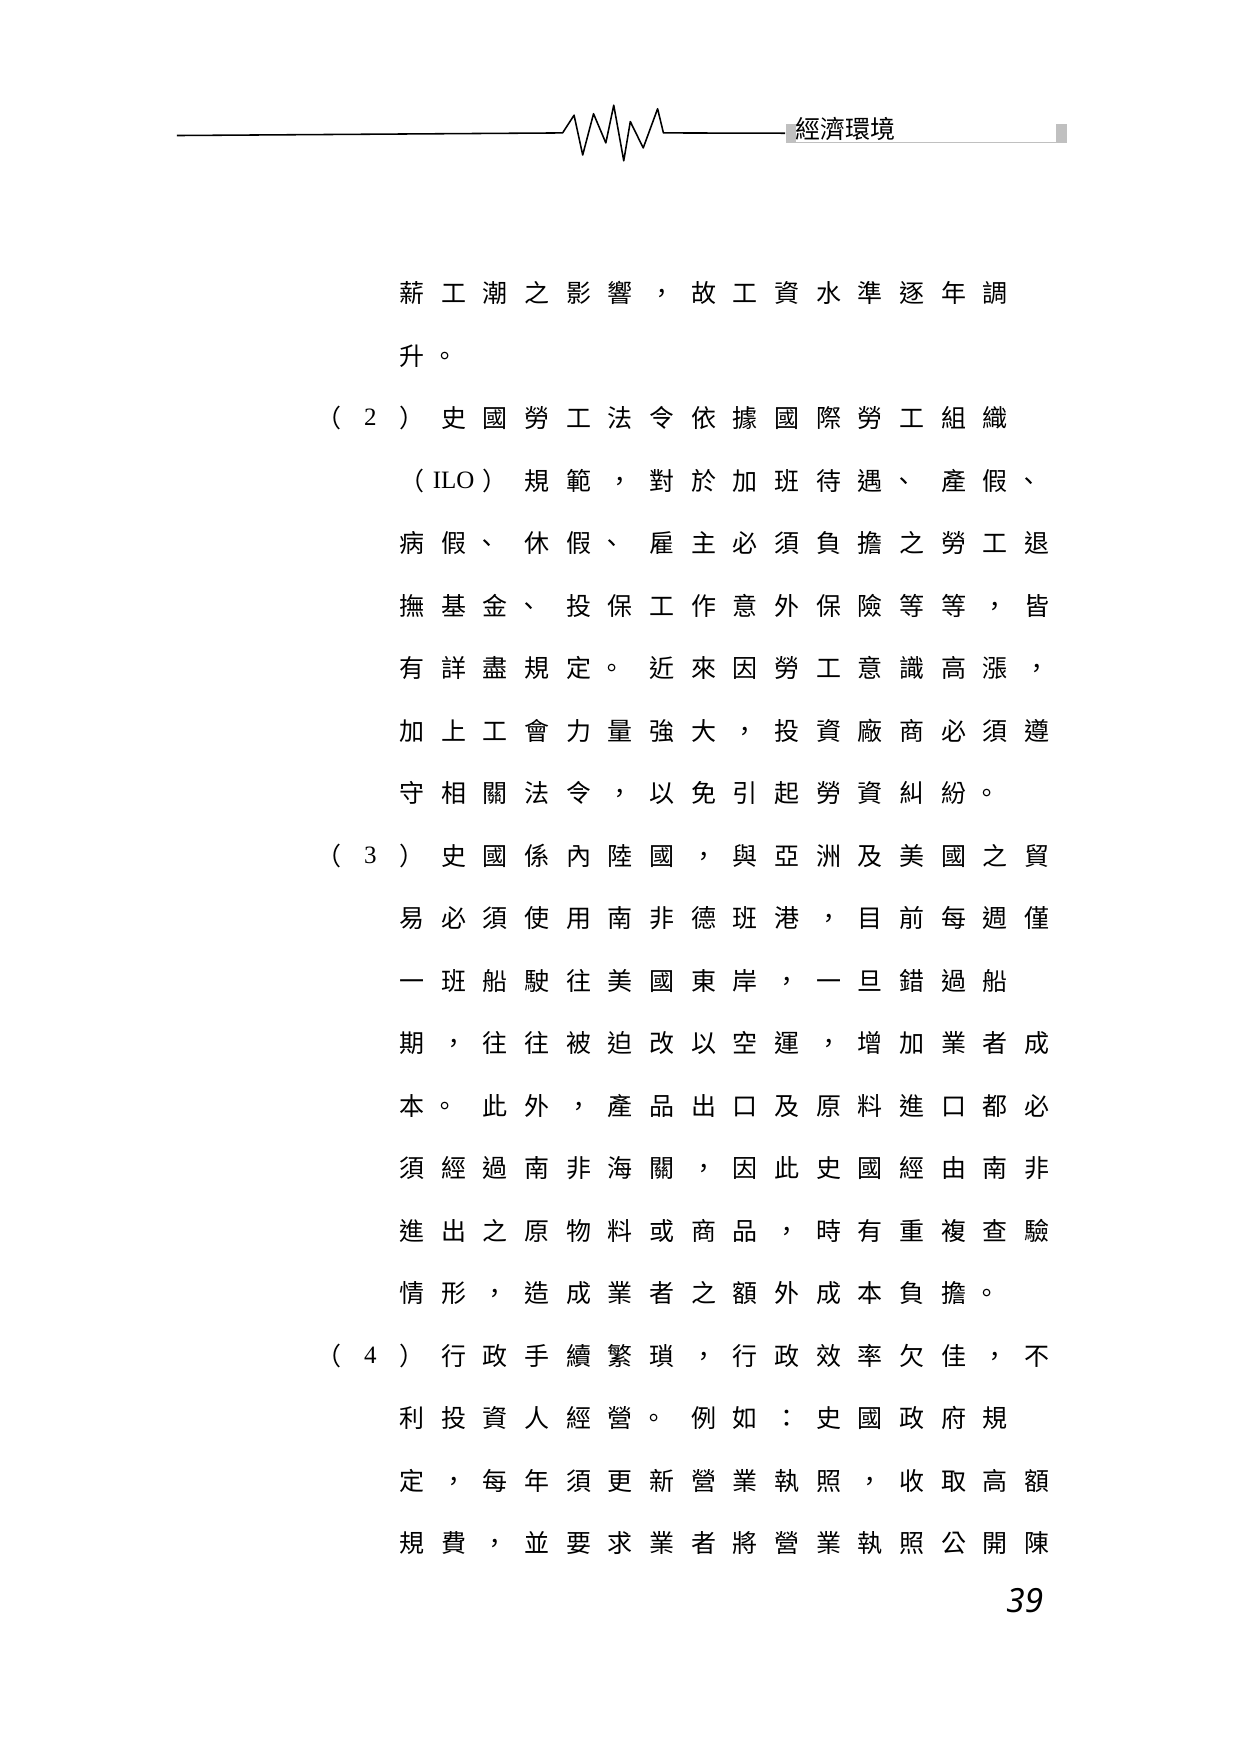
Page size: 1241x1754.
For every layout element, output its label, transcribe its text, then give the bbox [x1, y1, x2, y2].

text （4）行政手續繁瑣，行政效率欠佳，不利投資人經營。例如：史國政府規定，每年須更新營業執照，收取高額規費，並要求業者將營業執照公開陳 [306, 1313, 1058, 1563]
text （2）史國勞工法令依據國際勞工組織（ILO）規範，對於加班待遇、產假、病假、休假、雇主必須負擔之勞工退撫基金、投保工作意外保險等等，皆有詳盡規定。近來因勞工意識高漲，加上工會力量強大，投資廠商必須遵守相關法令，以免引起勞資糾紛。 [306, 375, 1058, 813]
text 薪工潮之影響，故工資水準逐年調升。 [306, 250, 1058, 375]
text （3）史國係內陸國，與亞洲及美國之貿易必須使用南非德班港，目前每週僅一班船駛往美國東岸，一旦錯過船期，往往被迫改以空運，增加業者成本。此外，產品出口及原料進口都必須經過南非海關，因此史國經由南非進出之原物料或商品，時有重複查驗情形，造成業者之額外成本負擔。 [306, 813, 1058, 1313]
